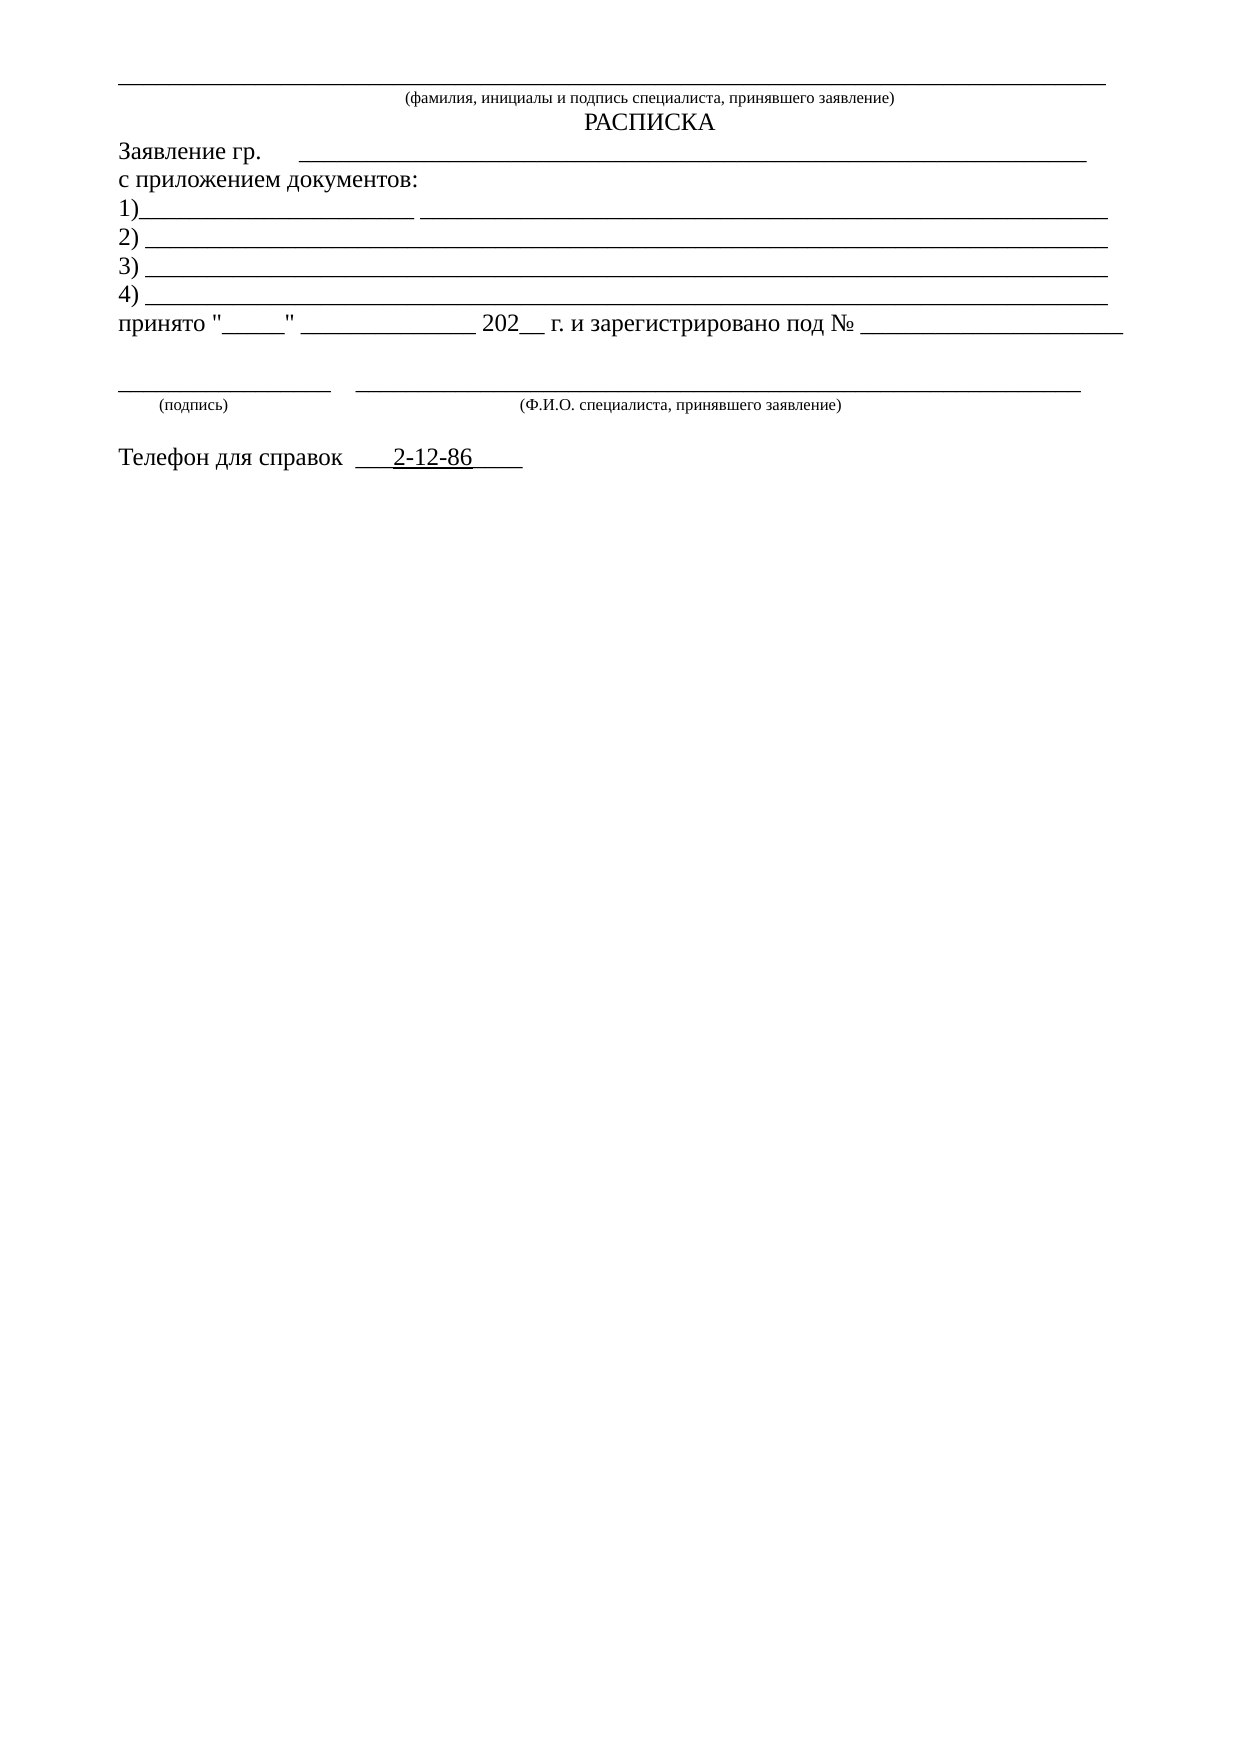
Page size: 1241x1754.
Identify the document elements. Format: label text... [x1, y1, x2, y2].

text Телефон для справок ___2-12-86____ [118, 442, 1181, 471]
text 2) _____________________________________________________________________________ [118, 222, 1181, 251]
text (фамилия, инициалы и подпись специалиста, принявшего заявление) [118, 88, 1181, 107]
text с приложением документов: [118, 164, 1181, 193]
text (подпись) (Ф.И.О. специалиста, принявшего заявление) [118, 394, 1181, 414]
text Заявление гр. _______________________________________________________________ [118, 136, 1181, 164]
text 1)______________________ _______________________________________________________ [118, 193, 1181, 222]
text РАСПИСКА [118, 107, 1181, 136]
text принято "_____" ______________ 202__ г. и зарегистрировано под № _____________________ [118, 308, 1181, 337]
text 3) _____________________________________________________________________________ [118, 251, 1181, 279]
text _________________ __________________________________________________________ [118, 366, 1181, 394]
text 4) _____________________________________________________________________________ [118, 279, 1181, 308]
text _______________________________________________________________________________ [118, 59, 1181, 88]
